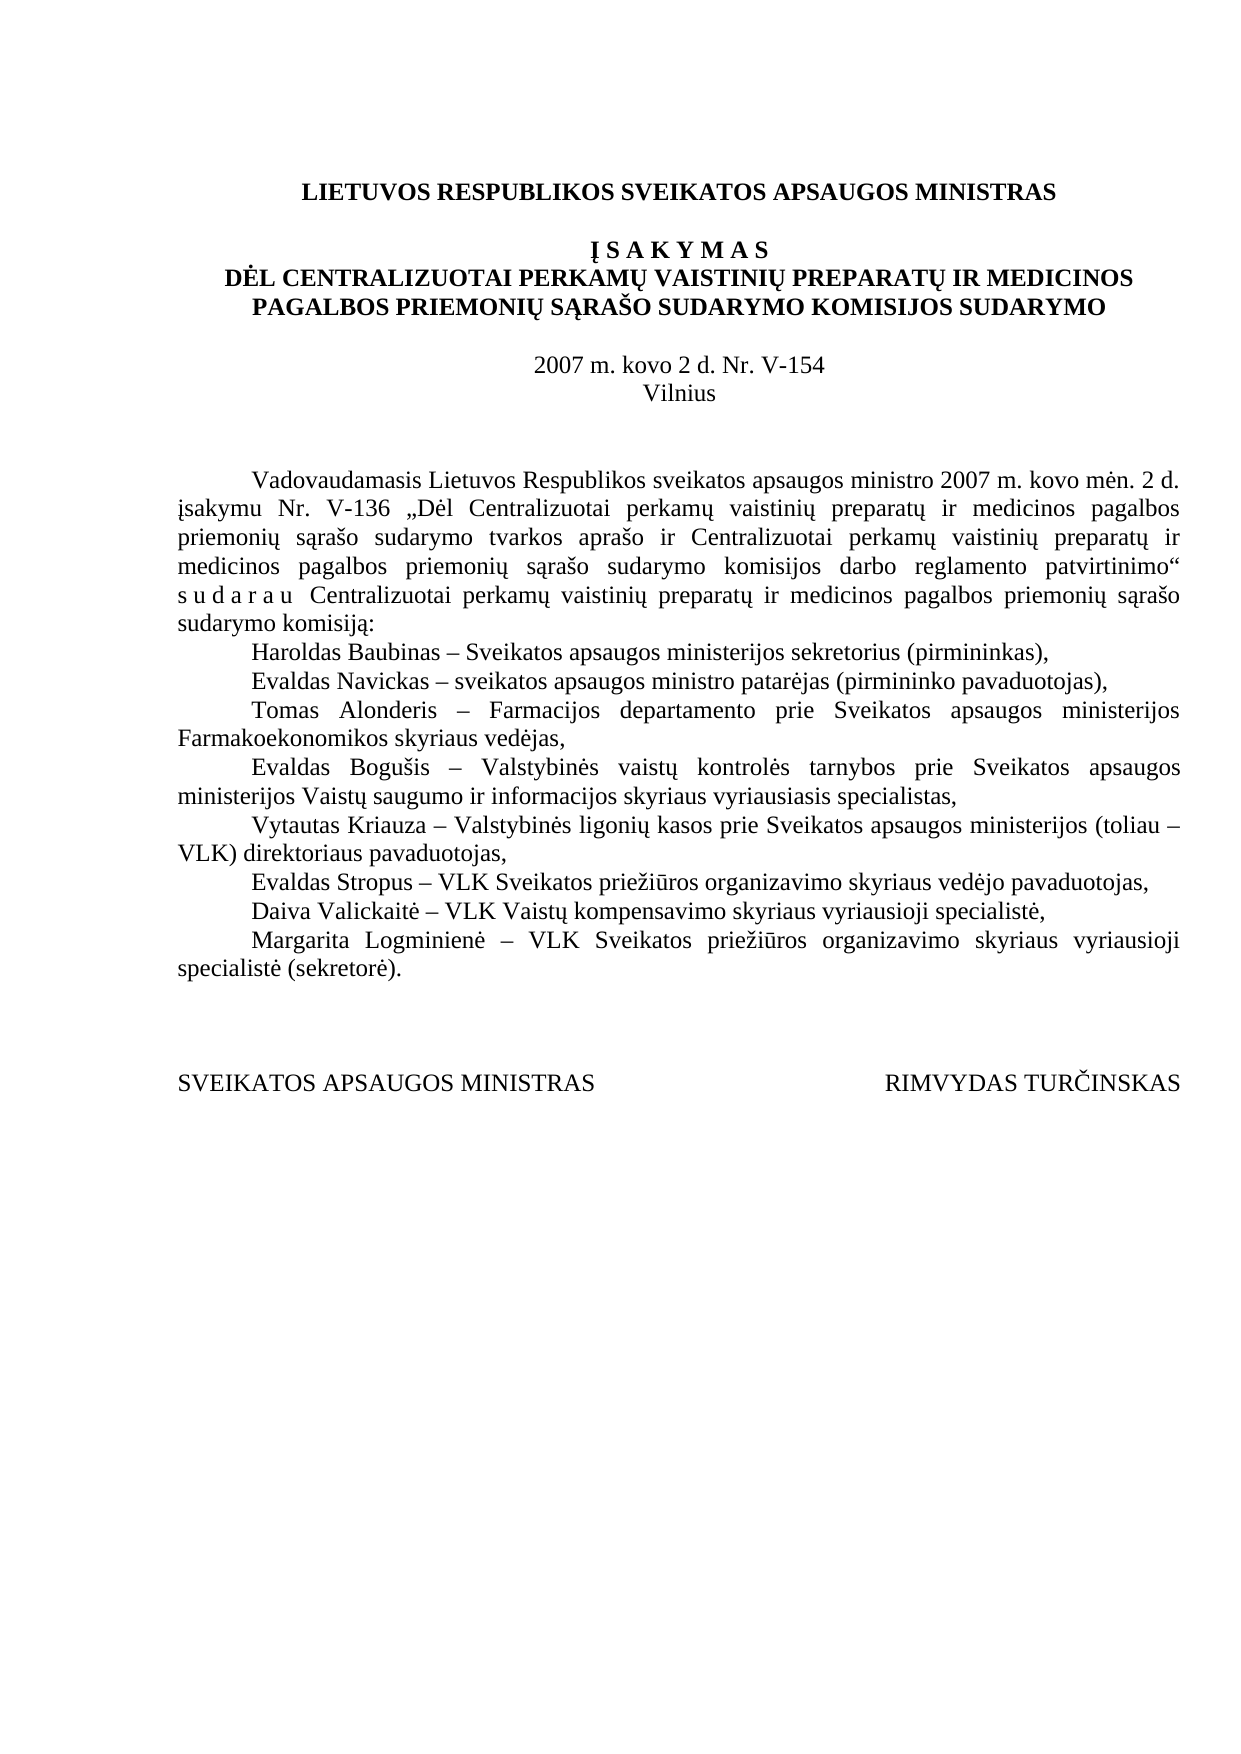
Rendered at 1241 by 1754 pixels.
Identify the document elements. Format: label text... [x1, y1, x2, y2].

text Vytautas Kriauza – Valstybinės ligonių kasos prie Sveikatos apsaugos ministerijos (toliau – VLK) direktoriaus pavaduotojas, [177, 810, 1181, 867]
text Haroldas Baubinas – Sveikatos apsaugos ministerijos sekretorius (pirmininkas), [177, 637, 1181, 666]
text Daiva Valickaitė – VLK Vaistų kompensavimo skyriaus vyriausioji specialistė, [177, 896, 1181, 925]
text DĖL CENTRALIZUOTAI PERKAMŲ VAISTINIŲ PREPARATŲ IR MEDICINOS PAGALBOS PRIEMONIŲ SĄRAŠO SUDARYMO KOMISIJOS SUDARYMO [177, 263, 1181, 321]
text LIETUVOS RESPUBLIKOS SVEIKATOS APSAUGOS MINISTRAS [177, 177, 1181, 206]
text Vilnius [177, 378, 1181, 407]
text Vadovaudamasis Lietuvos Respublikos sveikatos apsaugos ministro 2007 m. kovo mėn. 2 d. įsakymu Nr. V-136 „Dėl Centralizuotai perkamų vaistinių preparatų ir medicinos pagalbos priemonių sąrašo sudarymo tvarkos aprašo ir Centralizuotai perkamų vaistinių preparatų ir medicinos pagalbos priemonių sąrašo sudarymo komisijos darbo reglamento patvirtinimo“ sudarau Centralizuotai perkamų vaistinių preparatų ir medicinos pagalbos priemonių sąrašo sudarymo komisiją: [177, 465, 1181, 637]
text Į S A K Y M A S [177, 235, 1181, 263]
text Evaldas Stropus – VLK Sveikatos priežiūros organizavimo skyriaus vedėjo pavaduotojas, [177, 867, 1181, 896]
text Tomas Alonderis – Farmacijos departamento prie Sveikatos apsaugos ministerijos Farmakoekonomikos skyriaus vedėjas, [177, 695, 1181, 752]
text 2007 m. kovo 2 d. Nr. V-154 [177, 350, 1181, 378]
text Margarita Logminienė – VLK Sveikatos priežiūros organizavimo skyriaus vyriausioji specialistė (sekretorė). [177, 925, 1181, 982]
text Evaldas Bogušis – Valstybinės vaistų kontrolės tarnybos prie Sveikatos apsaugos ministerijos Vaistų saugumo ir informacijos skyriaus vyriausiasis specialistas, [177, 752, 1181, 810]
text SVEIKATOS APSAUGOS MINISTRAS RIMVYDAS TURČINSKAS [177, 1068, 1181, 1097]
text Evaldas Navickas – sveikatos apsaugos ministro patarėjas (pirmininko pavaduotojas), [177, 666, 1181, 695]
